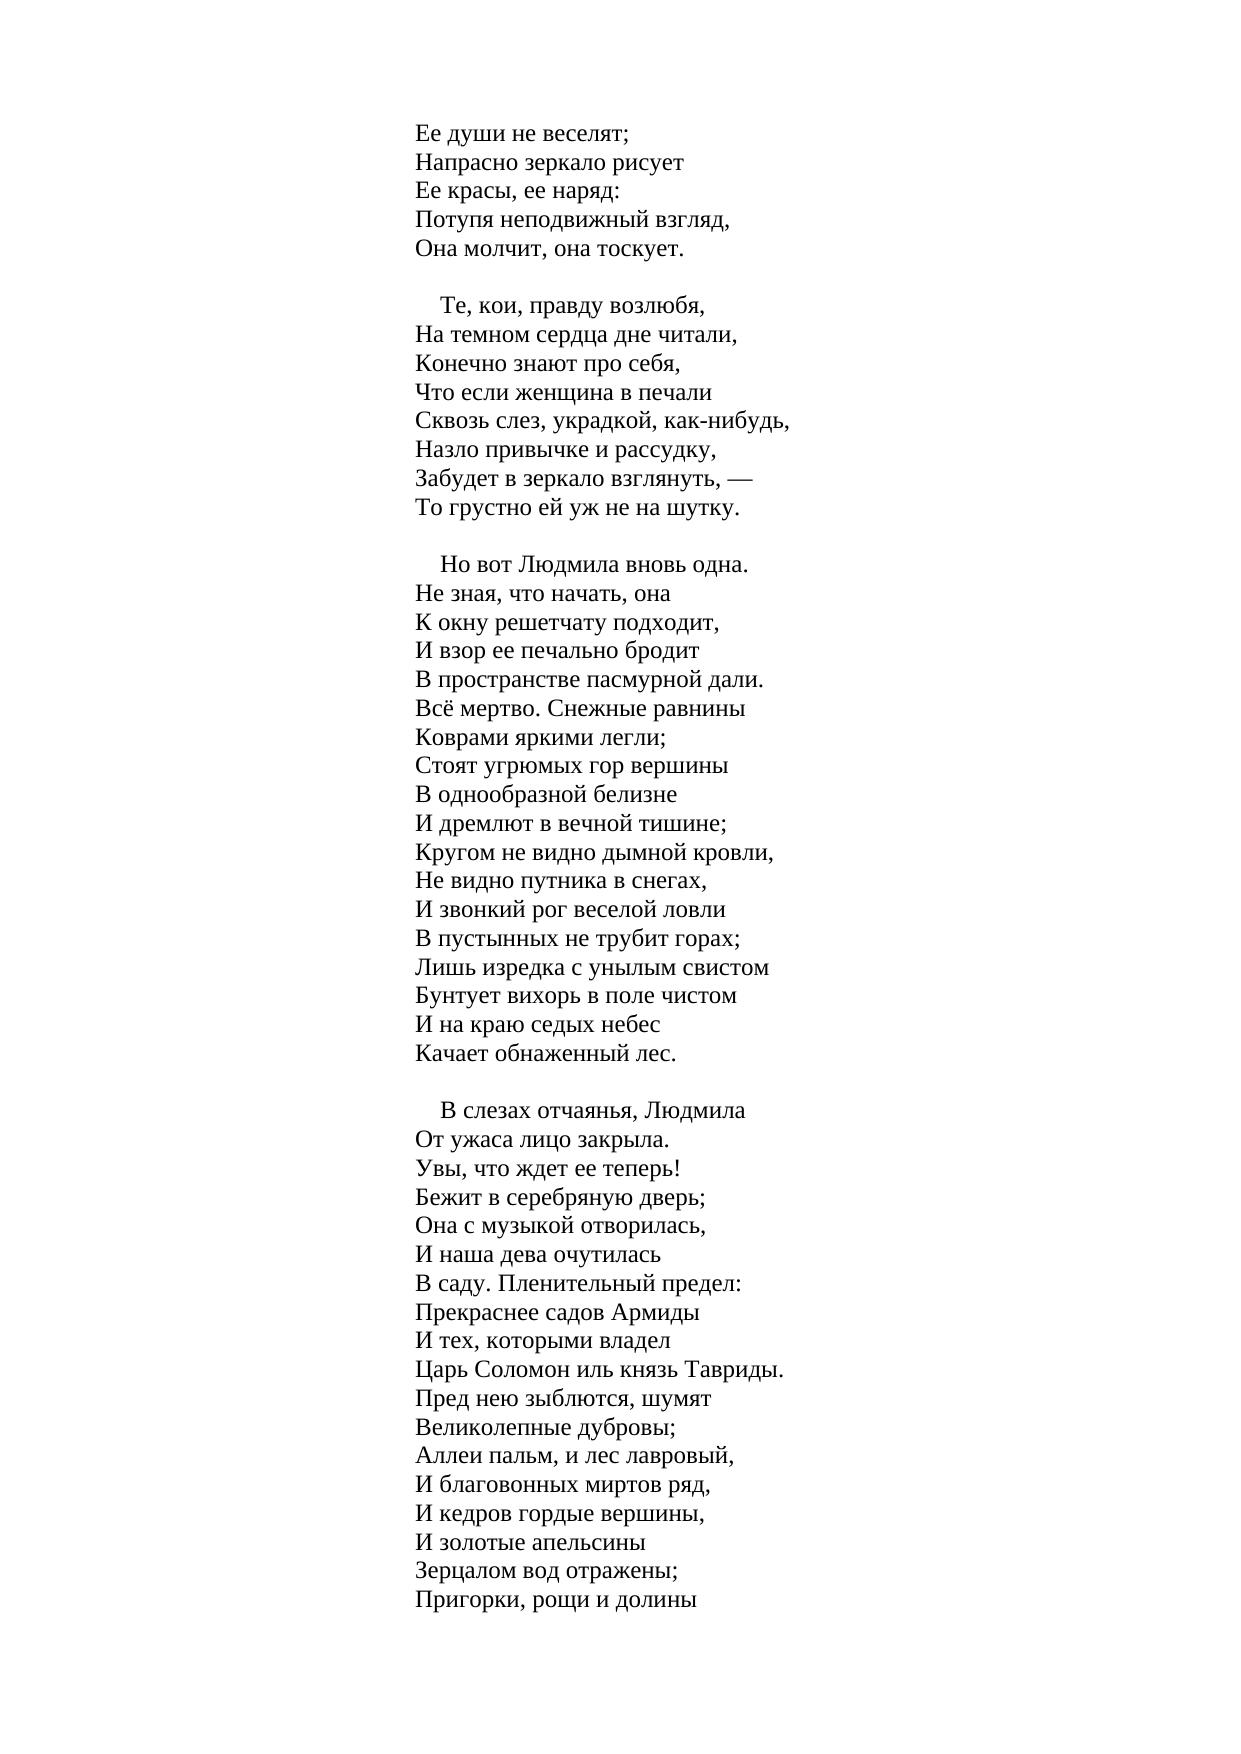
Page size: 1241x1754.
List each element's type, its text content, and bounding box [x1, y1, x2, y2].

text Сквозь слез, украдкой, как-нибудь, [356, 406, 1089, 434]
text От ужаса лицо закрыла. [356, 1124, 1089, 1153]
text Те, кои, правду возлюбя, [356, 291, 1089, 319]
text Бежит в серебряную дверь; [356, 1182, 1089, 1211]
text Ее красы, ее наряд: [356, 176, 1089, 204]
text В слезах отчаянья, Людмила [356, 1096, 1089, 1124]
text Потупя неподвижный взгляд, [356, 204, 1089, 233]
text Кругом не видно дымной кровли, [356, 837, 1089, 866]
text Качает обнаженный лес. [356, 1038, 1089, 1067]
text Всё мертво. Снежные равнины [356, 693, 1089, 722]
text Забудет в зеркало взглянуть, — [356, 463, 1089, 492]
text В пространстве пасмурной дали. [356, 664, 1089, 693]
text В саду. Пленительный предел: [356, 1268, 1089, 1297]
text Она молчит, она тоскует. [356, 233, 1089, 262]
text К окну решетчату подходит, [356, 607, 1089, 636]
text Царь Соломон иль князь Тавриды. [356, 1354, 1089, 1383]
text Не видно путника в снегах, [356, 866, 1089, 894]
text И звонкий рог веселой ловли [356, 894, 1089, 923]
text И кедров гордые вершины, [356, 1498, 1089, 1527]
text И благовонных миртов ряд, [356, 1469, 1089, 1498]
text И дремлют в вечной тишине; [356, 808, 1089, 837]
text Что если женщина в печали [356, 377, 1089, 406]
text Не зная, что начать, она [356, 578, 1089, 607]
text Прекраснее садов Армиды [356, 1297, 1089, 1326]
text Коврами яркими легли; [356, 722, 1089, 751]
text В однообразной белизне [356, 779, 1089, 808]
text И наша дева очутилась [356, 1239, 1089, 1268]
text Стоят угрюмых гор вершины [356, 751, 1089, 779]
text Пред нею зыблются, шумят [356, 1383, 1089, 1412]
text Зерцалом вод отражены; [356, 1556, 1089, 1584]
text Лишь изредка с унылым свистом [356, 952, 1089, 981]
text И взор ее печально бродит [356, 636, 1089, 664]
text Бунтует вихорь в поле чистом [356, 981, 1089, 1009]
text Конечно знают про себя, [356, 348, 1089, 377]
text На темном сердца дне читали, [356, 319, 1089, 348]
text Аллеи пальм, и лес лавровый, [356, 1441, 1089, 1469]
text Но вот Людмила вновь одна. [356, 549, 1089, 578]
text Ее души не веселят; [356, 118, 1089, 147]
text В пустынных не трубит горах; [356, 923, 1089, 952]
text Увы, что ждет ее теперь! [356, 1153, 1089, 1182]
text Пригорки, рощи и долины [356, 1584, 1089, 1613]
text И на краю седых небес [356, 1009, 1089, 1038]
text Она с музыкой отворилась, [356, 1211, 1089, 1239]
text Назло привычке и рассудку, [356, 434, 1089, 463]
text Напрасно зеркало рисует [356, 147, 1089, 176]
text Великолепные дубровы; [356, 1412, 1089, 1441]
text То грустно ей уж не на шутку. [356, 492, 1089, 521]
text И тех, которыми владел [356, 1326, 1089, 1354]
text И золотые апельсины [356, 1527, 1089, 1556]
